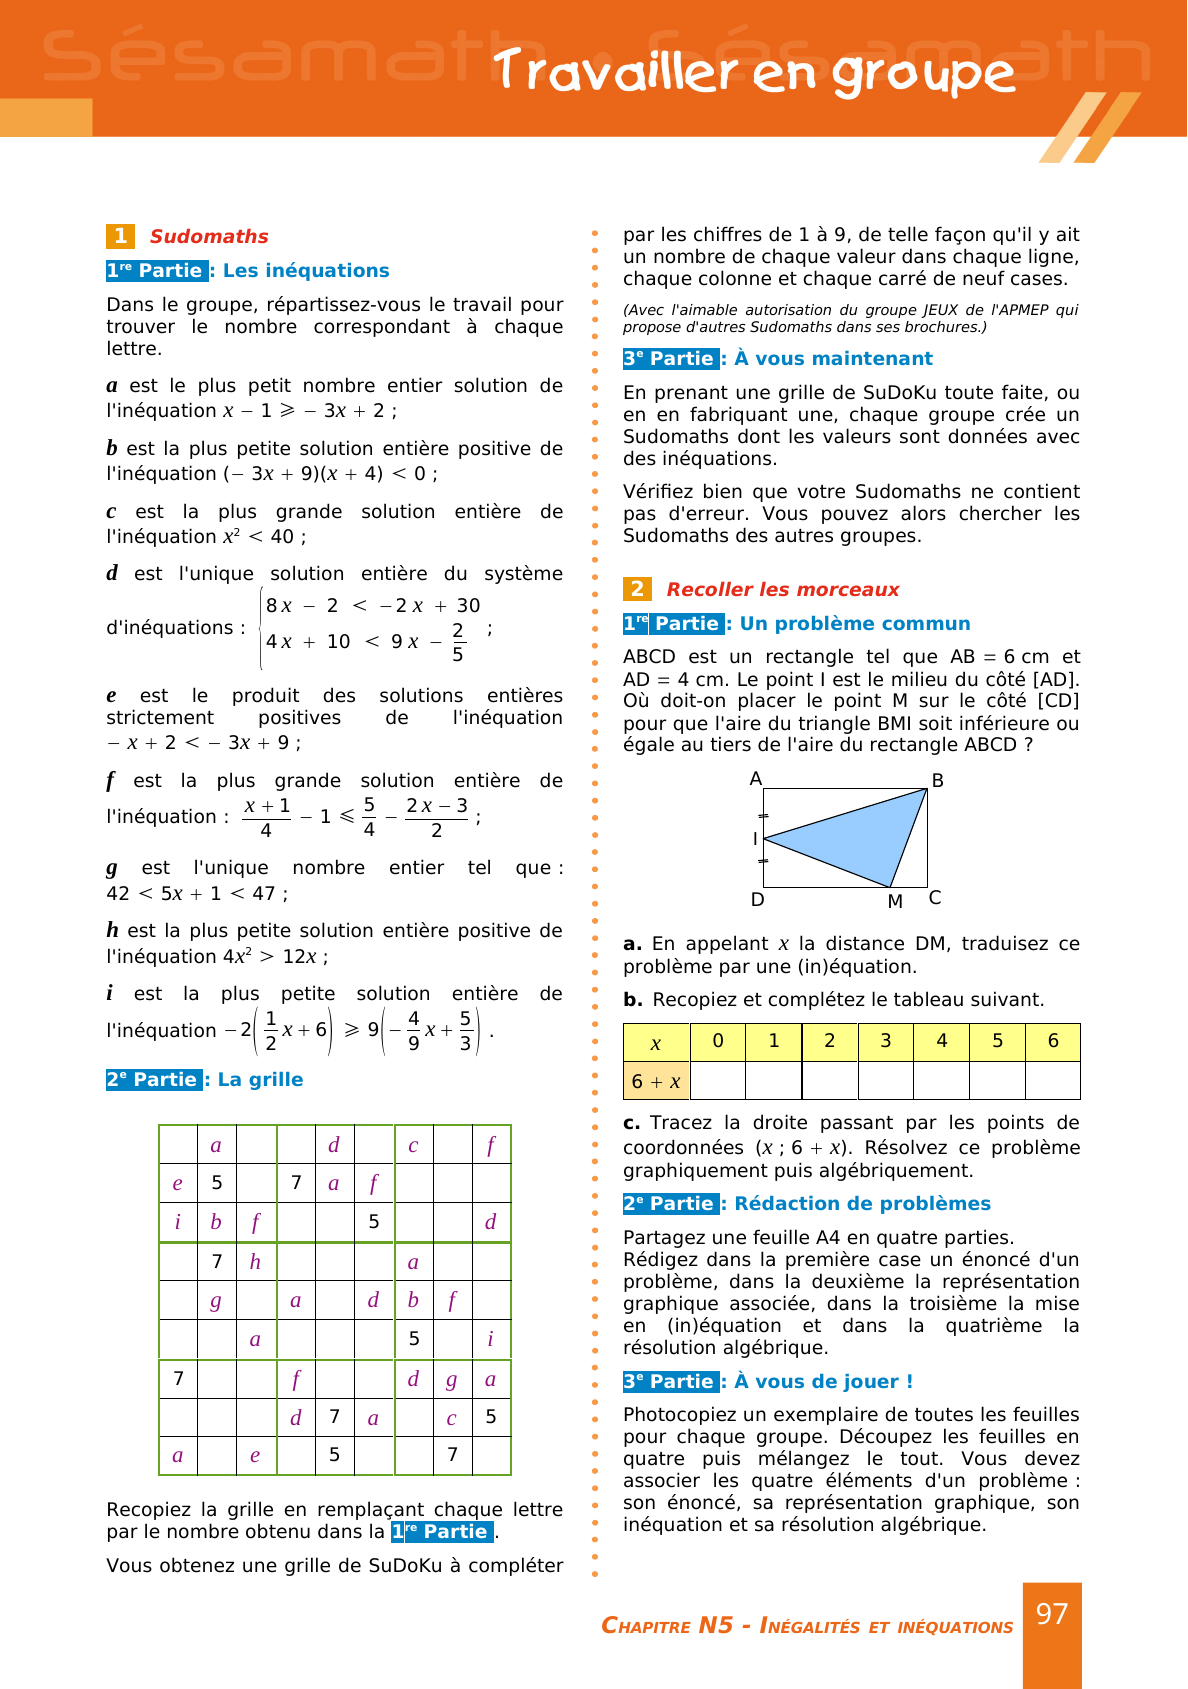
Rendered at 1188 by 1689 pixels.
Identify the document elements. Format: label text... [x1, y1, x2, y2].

table_cell [316, 1203, 354, 1241]
table_cell [160, 1320, 197, 1358]
table_cell [396, 1164, 433, 1202]
table_cell d [355, 1281, 393, 1319]
table_cell [278, 1320, 315, 1358]
table_header 0 [691, 1024, 745, 1061]
table_cell b [198, 1203, 236, 1241]
table_header [237, 1126, 276, 1163]
table_cell h [237, 1244, 276, 1280]
table_cell g [434, 1361, 472, 1398]
table_cell 5 [473, 1399, 510, 1436]
table_header 4 [914, 1024, 969, 1061]
table_cell a [473, 1361, 510, 1398]
table_cell [355, 1361, 393, 1398]
table_cell [434, 1203, 472, 1241]
table_cell f [355, 1164, 393, 1202]
table_cell [803, 1062, 857, 1099]
table_cell d [396, 1361, 433, 1398]
text 2e Partie : Rédaction de problèmes [623, 1193, 1081, 1215]
table_header a [198, 1126, 236, 1163]
table_cell [316, 1281, 354, 1319]
list Recopiez la grille en remplaçant chaque lettre par le nombre obtenu dans la 1re Partie . [106, 1499, 564, 1543]
table_header [355, 1126, 393, 1163]
table_cell a [396, 1244, 433, 1280]
table_header [160, 1126, 197, 1163]
list c est la plus grande solution entière de l'inéquation x2  40 ; [106, 497, 564, 548]
table_cell e [160, 1164, 197, 1202]
picture [0, 0, 1187, 163]
table_cell f [434, 1281, 472, 1319]
table_cell [859, 1062, 913, 1099]
list i est la plus petite solution entière de l'inéquation. [106, 980, 564, 1057]
table_cell [316, 1244, 354, 1280]
table_cell e [237, 1437, 276, 1474]
table_cell 5 [355, 1203, 393, 1241]
text 3e Partie : À vous maintenant [623, 348, 1081, 370]
table_cell [316, 1361, 354, 1398]
table_header 1 [746, 1024, 801, 1061]
text 3e Partie : À vous de jouer ! [623, 1371, 1081, 1393]
table_cell 7 [316, 1399, 354, 1436]
table_cell [434, 1164, 472, 1202]
table_header f [473, 1126, 510, 1163]
table_cell [746, 1062, 801, 1099]
table_cell b [396, 1281, 433, 1319]
text Partagez une feuille A4 en quatre parties. Rédigez dans la première case un énoncé d'un problème, dans la deuxième la représentation graphique associée, dans la troisième la mise en (in)équation et dans la quatrième la résolution algébrique. [623, 1227, 1081, 1359]
list Recopiez et complétez le tableau suivant. [623, 989, 1081, 1011]
table_header 3 [859, 1024, 913, 1061]
table_cell [355, 1244, 393, 1280]
table_cell [691, 1062, 745, 1099]
table_cell [237, 1281, 276, 1319]
table_cell [160, 1244, 197, 1280]
table_cell [160, 1281, 197, 1319]
list Recoller les morceaux [652, 577, 1081, 601]
table_cell i [160, 1203, 197, 1241]
table_cell d [278, 1399, 315, 1436]
text 2e Partie : La grille [106, 1069, 564, 1113]
table_cell [237, 1361, 276, 1398]
table_cell [278, 1437, 315, 1474]
table_cell [237, 1399, 276, 1436]
list par les chiffres de 1 à 9, de telle façon qu'il y ait un nombre de chaque valeur dans chaque ligne, chaque colonne et chaque carré de neuf cases. [623, 224, 1081, 290]
table_cell [473, 1164, 510, 1202]
table_cell 7 [434, 1437, 472, 1474]
table_cell d [473, 1203, 510, 1241]
list g est l'unique nombre entier tel que : 42  5x  1  47 ; [106, 854, 564, 905]
table_header 2 [803, 1024, 857, 1061]
table_cell [914, 1062, 969, 1099]
list Dans le groupe, répartissez-vous le travail pour trouver le nombre correspondant à chaque lettre. [106, 294, 564, 360]
table_cell [1026, 1062, 1080, 1099]
list h est la plus petite solution entière positive de l'inéquation 4x2  12x ; [106, 917, 564, 968]
list Tracez la droite passant par les points de coordonnées (x ; 6  x). Résolvez ce problème graphiquement puis algébriquement. [623, 1112, 1081, 1181]
table_header 5 [970, 1024, 1025, 1061]
table_cell 7 [198, 1244, 236, 1280]
table_cell [316, 1320, 354, 1358]
table_header [278, 1126, 315, 1163]
table_cell [396, 1399, 433, 1436]
list ABCD est un rectangle tel que AB = 6 cm et AD = 4 cm. Le point I est le milieu du côté [AD]. Où doit-on placer le point M sur le côté [CD] pour que l'aire du triangle BMI soit inférieure ou égale au tiers de l'aire du rectangle ABCD ? [623, 646, 1081, 756]
table_cell 5 [396, 1320, 433, 1358]
table_cell [278, 1203, 315, 1241]
table_cell [473, 1437, 510, 1474]
list f est la plus grande solution entière de l'inéquation : − 1 −; [106, 766, 564, 842]
list Photocopiez un exemplaire de toutes les feuilles pour chaque groupe. Découpez les feuilles en quatre puis mélangez le tout. Vous devez associer les quatre éléments d'un problème : son énoncé, sa représentation graphique, son inéquation et sa résolution algébrique. [623, 1404, 1081, 1536]
table_cell 7 [160, 1361, 197, 1398]
table_cell [473, 1281, 510, 1319]
table_cell a [160, 1437, 197, 1474]
table_cell 5 [316, 1437, 354, 1474]
table_cell [434, 1244, 472, 1280]
list Sudomaths [135, 224, 564, 249]
table_cell [434, 1320, 472, 1358]
table_cell [160, 1399, 197, 1436]
table_cell a [237, 1320, 276, 1358]
table_cell [198, 1320, 236, 1358]
table_cell [396, 1203, 433, 1241]
table_header x [624, 1024, 689, 1061]
table_header c [396, 1126, 433, 1163]
table_cell i [473, 1320, 510, 1358]
text 1re Partie : Un problème commun [623, 613, 1081, 635]
list En appelant x la distance DM, traduisez ce problème par une (in)équation. [623, 930, 1081, 978]
list Vous obtenez une grille de SuDoKu à compléter [106, 1555, 564, 1577]
table_cell 7 [278, 1164, 315, 1202]
table_cell [237, 1164, 276, 1202]
table_cell a [316, 1164, 354, 1202]
list b est la plus petite solution entière positive de l'inéquation (− 3x  9)(x  4)  0 ; [106, 435, 564, 486]
table_cell [396, 1437, 433, 1474]
table_cell [970, 1062, 1025, 1099]
table_cell [198, 1437, 236, 1474]
table_cell g [198, 1281, 236, 1319]
text 1re Partie : Les inéquations [106, 260, 564, 282]
list d est l'unique solution entière du système d'inéquations : ; [106, 560, 564, 670]
table_cell [198, 1399, 236, 1436]
table_cell c [434, 1399, 472, 1436]
text Vérifiez bien que votre Sudomaths ne contient pas d'erreur. Vous pouvez alors chercher les Sudomaths des autres groupes. [623, 481, 1081, 547]
table_cell [473, 1244, 510, 1280]
table_header [434, 1126, 472, 1163]
table_cell [278, 1244, 315, 1280]
list a est le plus petit nombre entier solution de l'inéquation x − 1  − 3x  2 ; [106, 372, 564, 423]
table_cell f [237, 1203, 276, 1241]
list e est le produit des solutions entières strictement positives de l'inéquation − x  2  − 3x  9 ; [106, 682, 564, 755]
table_cell a [355, 1399, 393, 1436]
table_cell a [278, 1281, 315, 1319]
table_cell [355, 1320, 393, 1358]
text (Avec l'aimable autorisation du groupe JEUX de l'APMEP qui propose d'autres Sudomaths dans ses brochures.) [623, 302, 1081, 336]
text En prenant une grille de SuDoKu toute faite, ou en en fabriquant une, chaque groupe crée un Sudomaths dont les valeurs sont données avec des inéquations. [623, 382, 1081, 469]
table_cell 6  x [624, 1062, 689, 1099]
table_cell 5 [198, 1164, 236, 1202]
table_header 6 [1026, 1024, 1080, 1061]
table_header d [316, 1126, 354, 1163]
table_cell [198, 1361, 236, 1398]
table_cell f [278, 1361, 315, 1398]
table_cell [355, 1437, 393, 1474]
